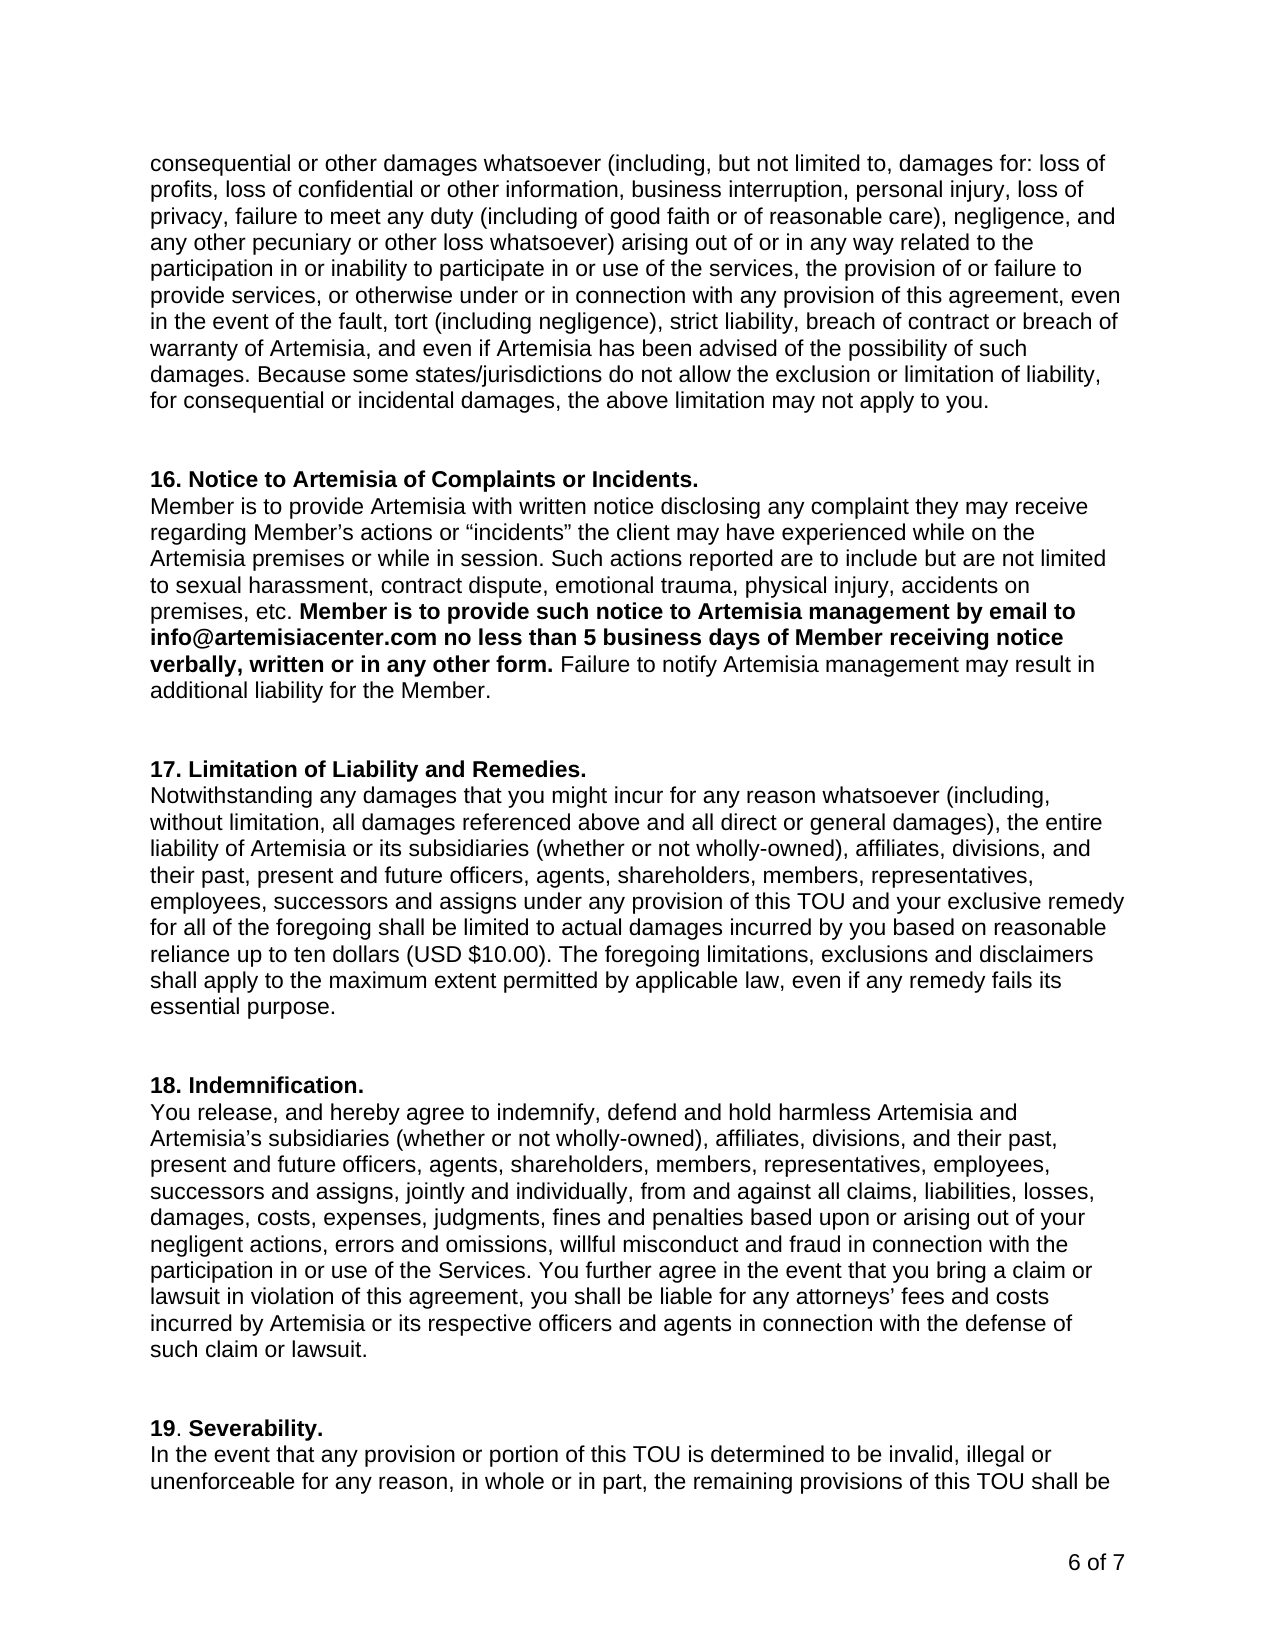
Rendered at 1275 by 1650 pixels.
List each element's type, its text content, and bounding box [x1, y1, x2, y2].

text consequential or other damages whatsoever (including, but not limited to, damages for: loss of profits, loss of confidential or other information, business interruption, personal injury, loss of privacy, failure to meet any duty (including of good faith or of reasonable care), negligence, and any other pecuniary or other loss whatsoever) arising out of or in any way related to the participation in or inability to participate in or use of the services, the provision of or failure to provide services, or otherwise under or in connection with any provision of this agreement, even in the event of the fault, tort (including negligence), strict liability, breach of contract or breach of warranty of Artemisia, and even if Artemisia has been advised of the possibility of such damages. Because some states/jurisdictions do not allow the exclusion or limitation of liability, for consequential or incidental damages, the above limitation may not apply to you. [150, 150, 1125, 413]
text You release, and hereby agree to indemnify, defend and hold harmless Artemisia and Artemisia’s subsidiaries (whether or not wholly-owned), affiliates, divisions, and their past, present and future officers, agents, shareholders, members, representatives, employees, successors and assigns, jointly and individually, from and against all claims, liabilities, losses, damages, costs, expenses, judgments, fines and penalties based upon or arising out of your negligent actions, errors and omissions, willful misconduct and fraud in connection with the participation in or use of the Services. You further agree in the event that you bring a claim or lawsuit in violation of this agreement, you shall be liable for any attorneys’ fees and costs incurred by Artemisia or its respective officers and agents in connection with the defense of such claim or lawsuit. [150, 1099, 1125, 1362]
text 18. Indemnification. [150, 1072, 1125, 1099]
text 17. Limitation of Liability and Remedies. [150, 756, 1125, 782]
text 16. Notice to Artemisia of Complaints or Incidents. [150, 466, 1125, 493]
text Notwithstanding any damages that you might incur for any reason whatsoever (including, without limitation, all damages referenced above and all direct or general damages), the entire liability of Artemisia or its subsidiaries (whether or not wholly-owned), affiliates, divisions, and their past, present and future officers, agents, shareholders, members, representatives, employees, successors and assigns under any provision of this TOU and your exclusive remedy for all of the foregoing shall be limited to actual damages incurred by you based on reasonable reliance up to ten dollars (USD $10.00). The foregoing limitations, exclusions and disclaimers shall apply to the maximum extent permitted by applicable law, even if any remedy fails its essential purpose. [150, 782, 1125, 1020]
text 19. Severability. [150, 1415, 1125, 1441]
text In the event that any provision or portion of this TOU is determined to be invalid, illegal or unenforceable for any reason, in whole or in part, the remaining provisions of this TOU shall be [150, 1441, 1125, 1494]
text Member is to provide Artemisia with written notice disclosing any complaint they may receive regarding Member’s actions or “incidents” the client may have experienced while on the Artemisia premises or while in session. Such actions reported are to include but are not limited to sexual harassment, contract dispute, emotional trauma, physical injury, accidents on premises, etc. Member is to provide such notice to Artemisia management by email to info@artemisiacenter.com no less than 5 business days of Member receiving notice verbally, written or in any other form. Failure to notify Artemisia management may result in additional liability for the Member. [150, 493, 1125, 703]
